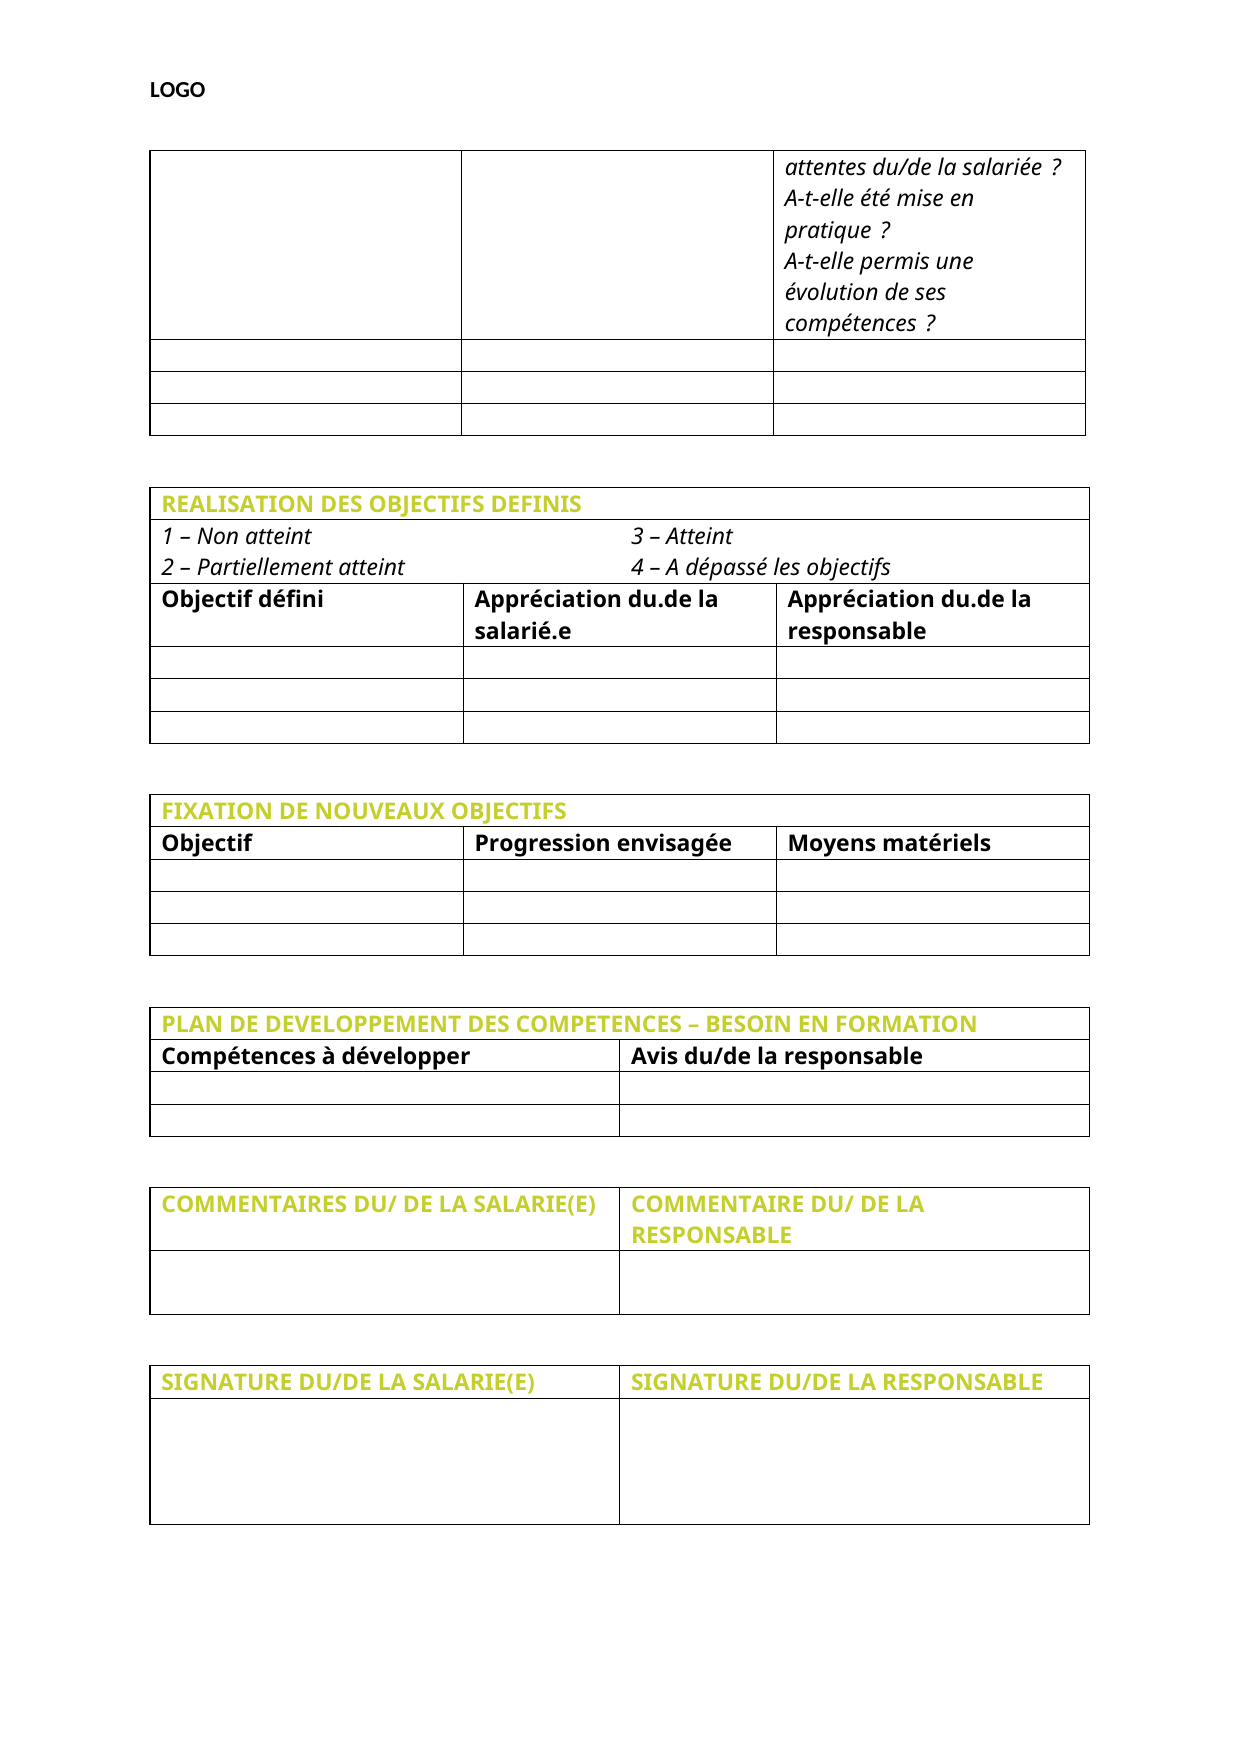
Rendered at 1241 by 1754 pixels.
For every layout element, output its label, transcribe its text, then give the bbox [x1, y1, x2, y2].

table_header FIXATION DE NOUVEAUX OBJECTIFS [151, 795, 1089, 826]
table_cell Progression envisagée [464, 827, 776, 858]
table_cell [464, 647, 776, 678]
table_cell [151, 151, 461, 338]
table_cell Avis du/de la responsable [620, 1040, 1089, 1071]
table_cell [462, 404, 773, 435]
table_cell [774, 340, 1085, 371]
table_cell [777, 892, 1089, 923]
table_cell [464, 712, 776, 743]
table_cell [464, 860, 776, 891]
table_cell [777, 712, 1089, 743]
table_cell [774, 404, 1085, 435]
table_cell [151, 1251, 619, 1314]
table_header PLAN DE DEVELOPPEMENT DES COMPETENCES – BESOIN EN FORMATION [151, 1008, 1089, 1039]
table_cell [777, 647, 1089, 678]
table_cell 3 – Atteint 4 – A dépassé les objectifs [620, 520, 1089, 582]
table_cell [777, 860, 1089, 891]
table_cell 1 – Non atteint 2 – Partiellement atteint [151, 520, 619, 582]
table_cell [777, 679, 1089, 711]
table_cell [151, 1072, 619, 1103]
table_cell [464, 679, 776, 711]
table_cell [151, 892, 463, 923]
table_cell Compétences à développer [151, 1040, 619, 1071]
table_cell [462, 151, 773, 338]
table_header SIGNATURE DU/DE LA SALARIE(E) [151, 1366, 619, 1397]
table_cell Objectif [151, 827, 463, 858]
table_header REALISATION DES OBJECTIFS DEFINIS [151, 488, 1089, 519]
table_cell [151, 340, 461, 371]
table_cell [620, 1399, 1089, 1523]
table_cell [464, 892, 776, 923]
table_cell [151, 404, 461, 435]
table_cell attentes du/de la salariée ? A-t-elle été mise en pratique ? A-t-elle permis une évolution de ses compétences ? [774, 151, 1085, 338]
table_cell Moyens matériels [777, 827, 1089, 858]
table_cell [151, 1399, 619, 1523]
table_cell [774, 372, 1085, 403]
table_header COMMENTAIRES DU/ DE LA SALARIE(E) [151, 1188, 619, 1250]
table_cell Objectif défini [151, 584, 463, 646]
table_cell [151, 1105, 619, 1136]
table_cell [151, 712, 463, 743]
table_cell [151, 924, 463, 955]
table_cell [462, 372, 773, 403]
table_cell Appréciation du.de la responsable [777, 584, 1089, 646]
table_cell [151, 372, 461, 403]
table_cell [464, 924, 776, 955]
table_cell Appréciation du.de la salarié.e [464, 584, 776, 646]
table_cell [151, 647, 463, 678]
table_cell [462, 340, 773, 371]
table_cell [620, 1251, 1089, 1314]
table_cell [777, 924, 1089, 955]
table_cell [151, 860, 463, 891]
table_cell [151, 679, 463, 711]
table_header COMMENTAIRE DU/ DE LA RESPONSABLE [620, 1188, 1089, 1250]
table_cell [620, 1072, 1089, 1103]
table_cell [620, 1105, 1089, 1136]
table_header SIGNATURE DU/DE LA RESPONSABLE [620, 1366, 1089, 1397]
